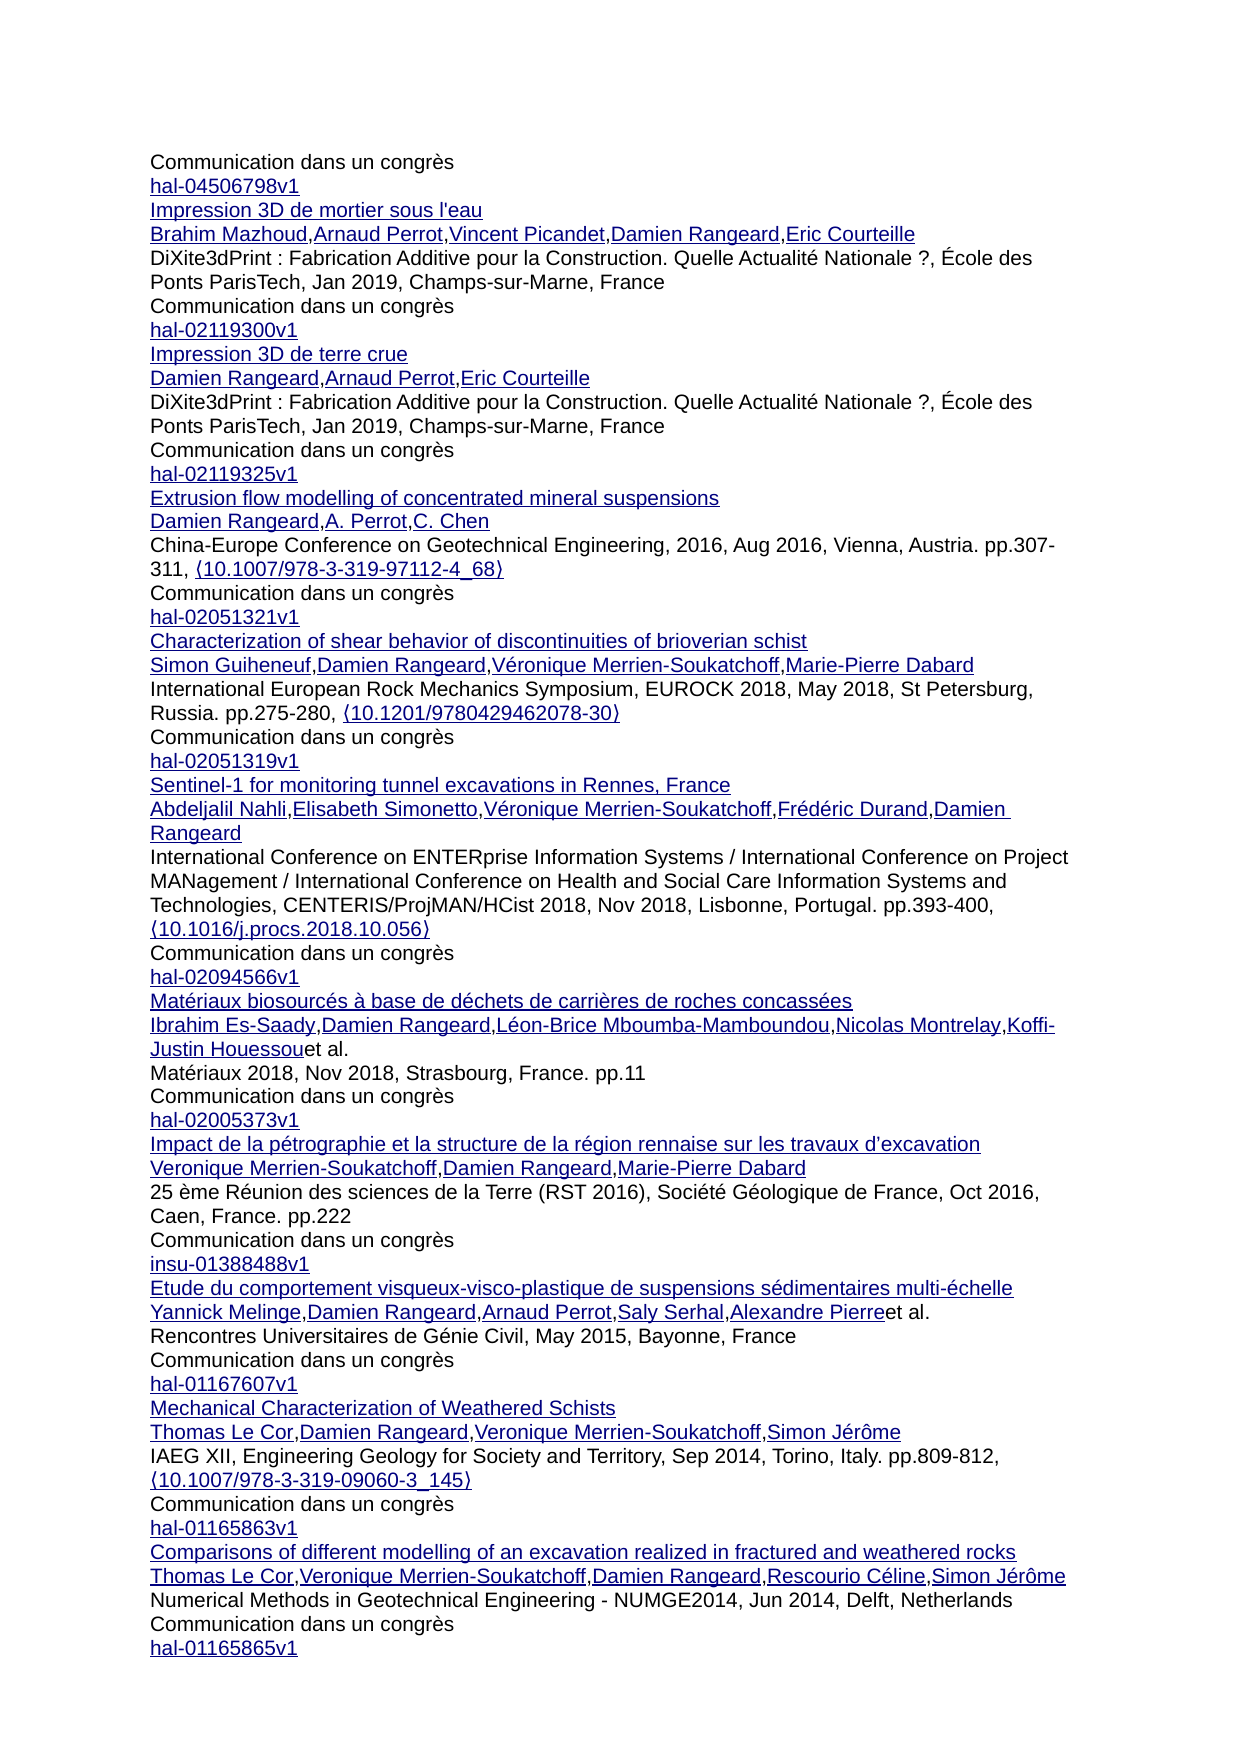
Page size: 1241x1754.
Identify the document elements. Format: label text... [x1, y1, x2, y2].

table_cell Impression 3D de mortier sous l'eau Brahim Mazhoud,Arnaud Perrot,Vincent Picandet,Damien Rangeard,Eric Courteille DiXite3dPrint : Fabrication Additive pour la Construction. Quelle Actualité Nationale ?, École des Ponts ParisTech, Jan 2019, Champs-sur-Marne, France Communication dans un congrès hal-02119300v1 [150, 198, 1090, 342]
table_cell Characterization of shear behavior of discontinuities of brioverian schist Simon Guiheneuf,Damien Rangeard,Véronique Merrien-Soukatchoff,Marie-Pierre Dabard International European Rock Mechanics Symposium, EUROCK 2018, May 2018, St Petersburg, Russia. pp.275-280, ⟨10.1201/9780429462078-30⟩ Communication dans un congrès hal-02051319v1 [150, 629, 1090, 773]
table_cell Matériaux biosourcés à base de déchets de carrières de roches concassées Ibrahim Es-Saady,Damien Rangeard,Léon-Brice Mboumba-Mamboundou,Nicolas Montrelay,Koffi-Justin Houessouet al. Matériaux 2018, Nov 2018, Strasbourg, France. pp.11 Communication dans un congrès hal-02005373v1 [150, 989, 1090, 1132]
table_cell Impact de la pétrographie et la structure de la région rennaise sur les travaux d’excavation Veronique Merrien-Soukatchoff,Damien Rangeard,Marie-Pierre Dabard 25 ème Réunion des sciences de la Terre (RST 2016), Société Géologique de France, Oct 2016, Caen, France. pp.222 Communication dans un congrès insu-01388488v1 [150, 1132, 1090, 1276]
table_cell Communication dans un congrès hal-04506798v1 [150, 150, 1090, 198]
table_cell Extrusion flow modelling of concentrated mineral suspensions Damien Rangeard,A. Perrot,C. Chen China-Europe Conference on Geotechnical Engineering, 2016, Aug 2016, Vienna, Austria. pp.307-311, ⟨10.1007/978-3-319-97112-4_68⟩ Communication dans un congrès hal-02051321v1 [150, 485, 1090, 629]
table_cell Sentinel-1 for monitoring tunnel excavations in Rennes, France Abdeljalil Nahli,Elisabeth Simonetto,Véronique Merrien-Soukatchoff,Frédéric Durand,Damien Rangeard International Conference on ENTERprise Information Systems / International Conference on Project MANagement / International Conference on Health and Social Care Information Systems and Technologies, CENTERIS/ProjMAN/HCist 2018, Nov 2018, Lisbonne, Portugal. pp.393-400, ⟨10.1016/j.procs.2018.10.056⟩ Communication dans un congrès hal-02094566v1 [150, 773, 1090, 988]
table_cell Impression 3D de terre crue Damien Rangeard,Arnaud Perrot,Eric Courteille DiXite3dPrint : Fabrication Additive pour la Construction. Quelle Actualité Nationale ?, École des Ponts ParisTech, Jan 2019, Champs-sur-Marne, France Communication dans un congrès hal-02119325v1 [150, 342, 1090, 485]
table_cell Mechanical Characterization of Weathered Schists Thomas Le Cor,Damien Rangeard,Veronique Merrien-Soukatchoff,Simon Jérôme IAEG XII, Engineering Geology for Society and Territory, Sep 2014, Torino, Italy. pp.809-812, ⟨10.1007/978-3-319-09060-3_145⟩ Communication dans un congrès hal-01165863v1 [150, 1396, 1090, 1539]
table_cell Comparisons of different modelling of an excavation realized in fractured and weathered rocks Thomas Le Cor,Veronique Merrien-Soukatchoff,Damien Rangeard,Rescourio Céline,Simon Jérôme Numerical Methods in Geotechnical Engineering - NUMGE2014, Jun 2014, Delft, Netherlands Communication dans un congrès hal-01165865v1 [150, 1540, 1090, 1659]
table_cell Etude du comportement visqueux-visco-plastique de suspensions sédimentaires multi-échelle Yannick Melinge,Damien Rangeard,Arnaud Perrot,Saly Serhal,Alexandre Pierreet al. Rencontres Universitaires de Génie Civil, May 2015, Bayonne, France Communication dans un congrès hal-01167607v1 [150, 1276, 1090, 1396]
